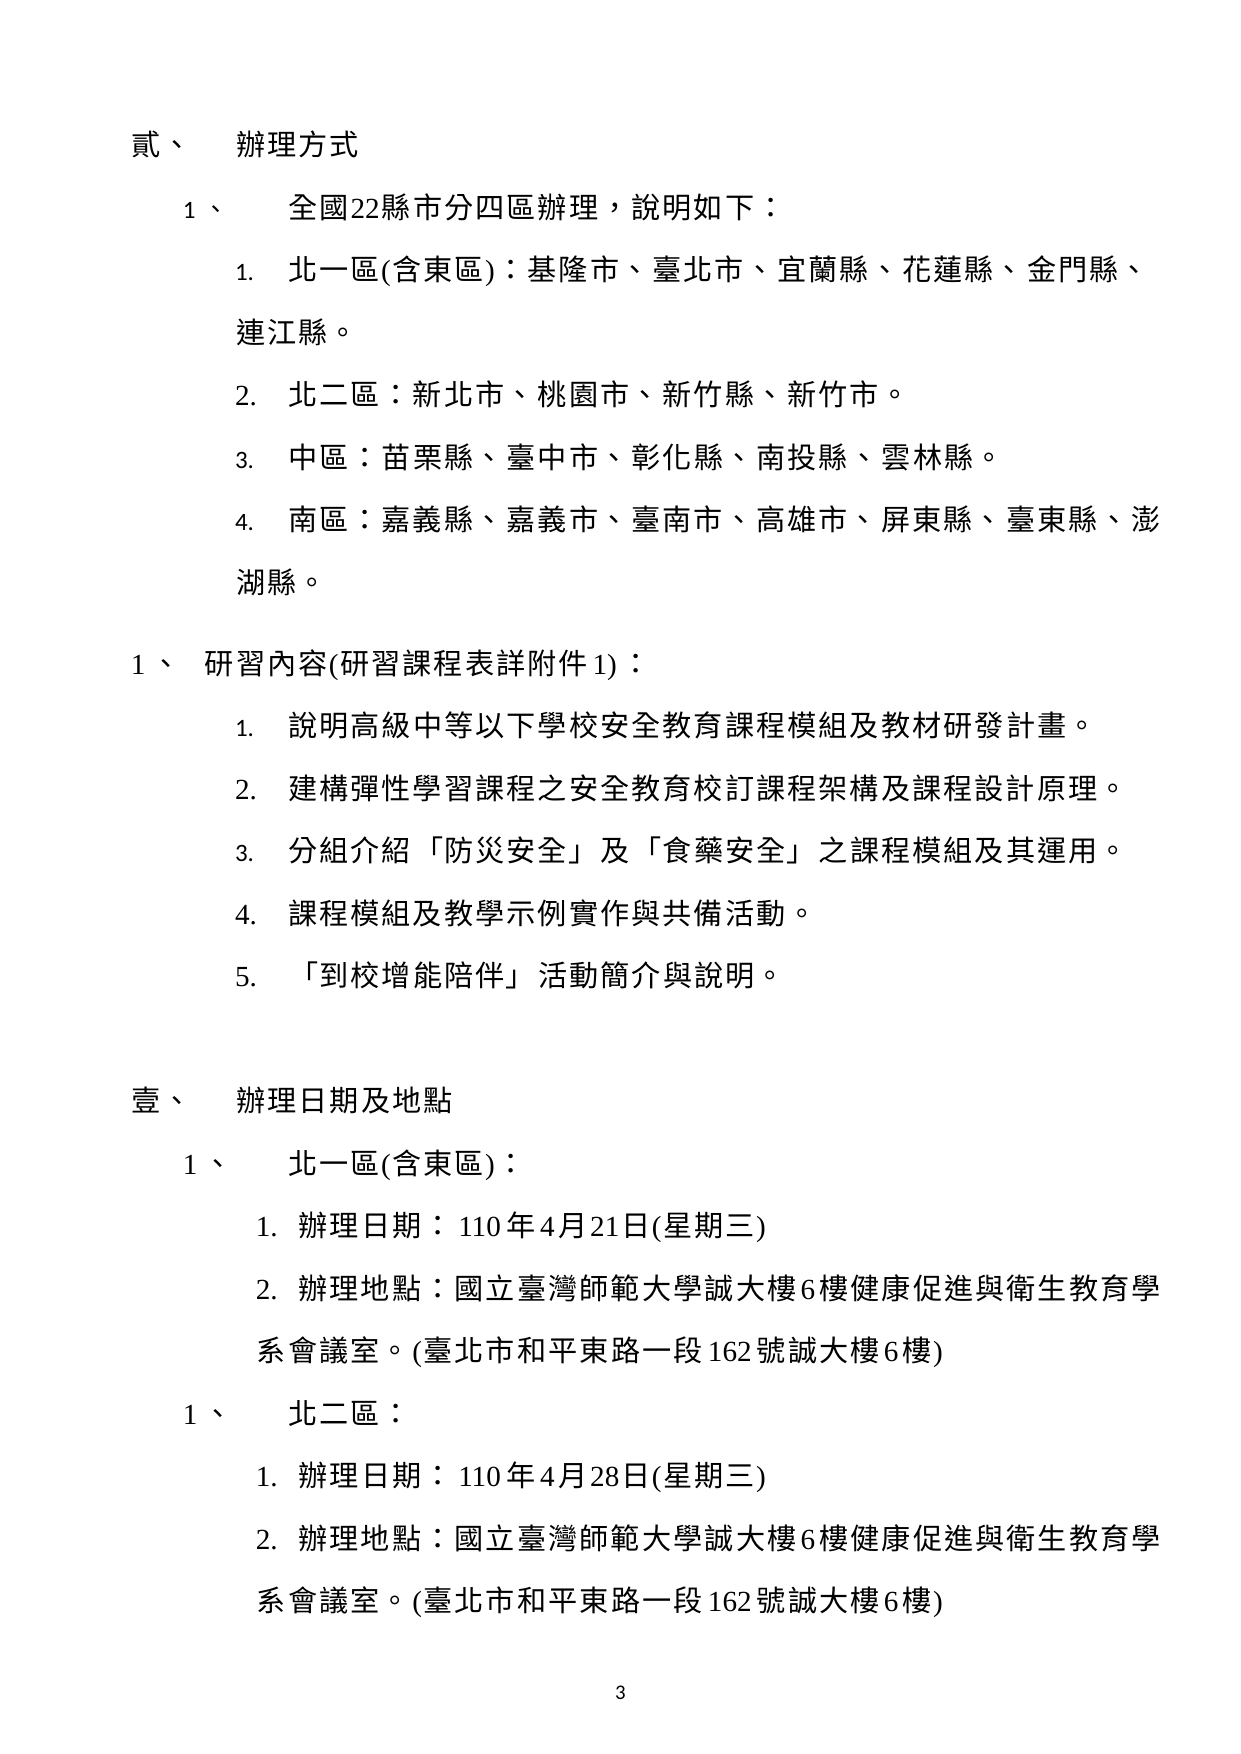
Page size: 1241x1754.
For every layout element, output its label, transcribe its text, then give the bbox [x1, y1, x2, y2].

list 建構彈性學習課程之安全教育校訂課程架構及課程設計原理。 [228, 745, 1162, 807]
list 「到校增能陪伴」活動簡介與說明。 [228, 932, 1162, 995]
list 北二區：新北市、桃園市、新竹縣、新竹市。 [228, 351, 1162, 414]
list 分組介紹「防災安全」及「食藥安全」之課程模組及其運用。 [228, 807, 1162, 870]
list 辦理日期及地點 [128, 1057, 1162, 1120]
list 辦理方式 [128, 101, 1162, 164]
list 全國22縣市分四區辦理，說明如下： [178, 164, 1162, 226]
list 北二區： [178, 1370, 1162, 1432]
list 辦理日期：110年4月21日(星期三) [247, 1182, 1162, 1245]
list 中區：苗栗縣、臺中市、彰化縣、南投縣、雲林縣。 [228, 414, 1162, 476]
list 說明高級中等以下學校安全教育課程模組及教材研發計畫。 [228, 682, 1162, 745]
list 辦理地點：國立臺灣師範大學誠大樓6樓健康促進與衛生教育學系會議室。(臺北市和平東路一段162號誠大樓6樓) [247, 1495, 1162, 1620]
list 辦理日期：110年4月28日(星期三) [247, 1432, 1162, 1495]
list 北一區(含東區)：基隆市、臺北市、宜蘭縣、花蓮縣、金門縣、連江縣。 [228, 226, 1162, 351]
list 辦理地點：國立臺灣師範大學誠大樓6樓健康促進與衛生教育學系會議室。(臺北市和平東路一段162號誠大樓6樓) [247, 1245, 1162, 1370]
list 南區：嘉義縣、嘉義市、臺南市、高雄市、屏東縣、臺東縣、澎湖縣。 [228, 476, 1162, 601]
list 課程模組及教學示例實作與共備活動。 [228, 870, 1162, 932]
list 北一區(含東區)： [178, 1120, 1162, 1182]
list 研習內容(研習課程表詳附件1)： [129, 620, 1162, 682]
